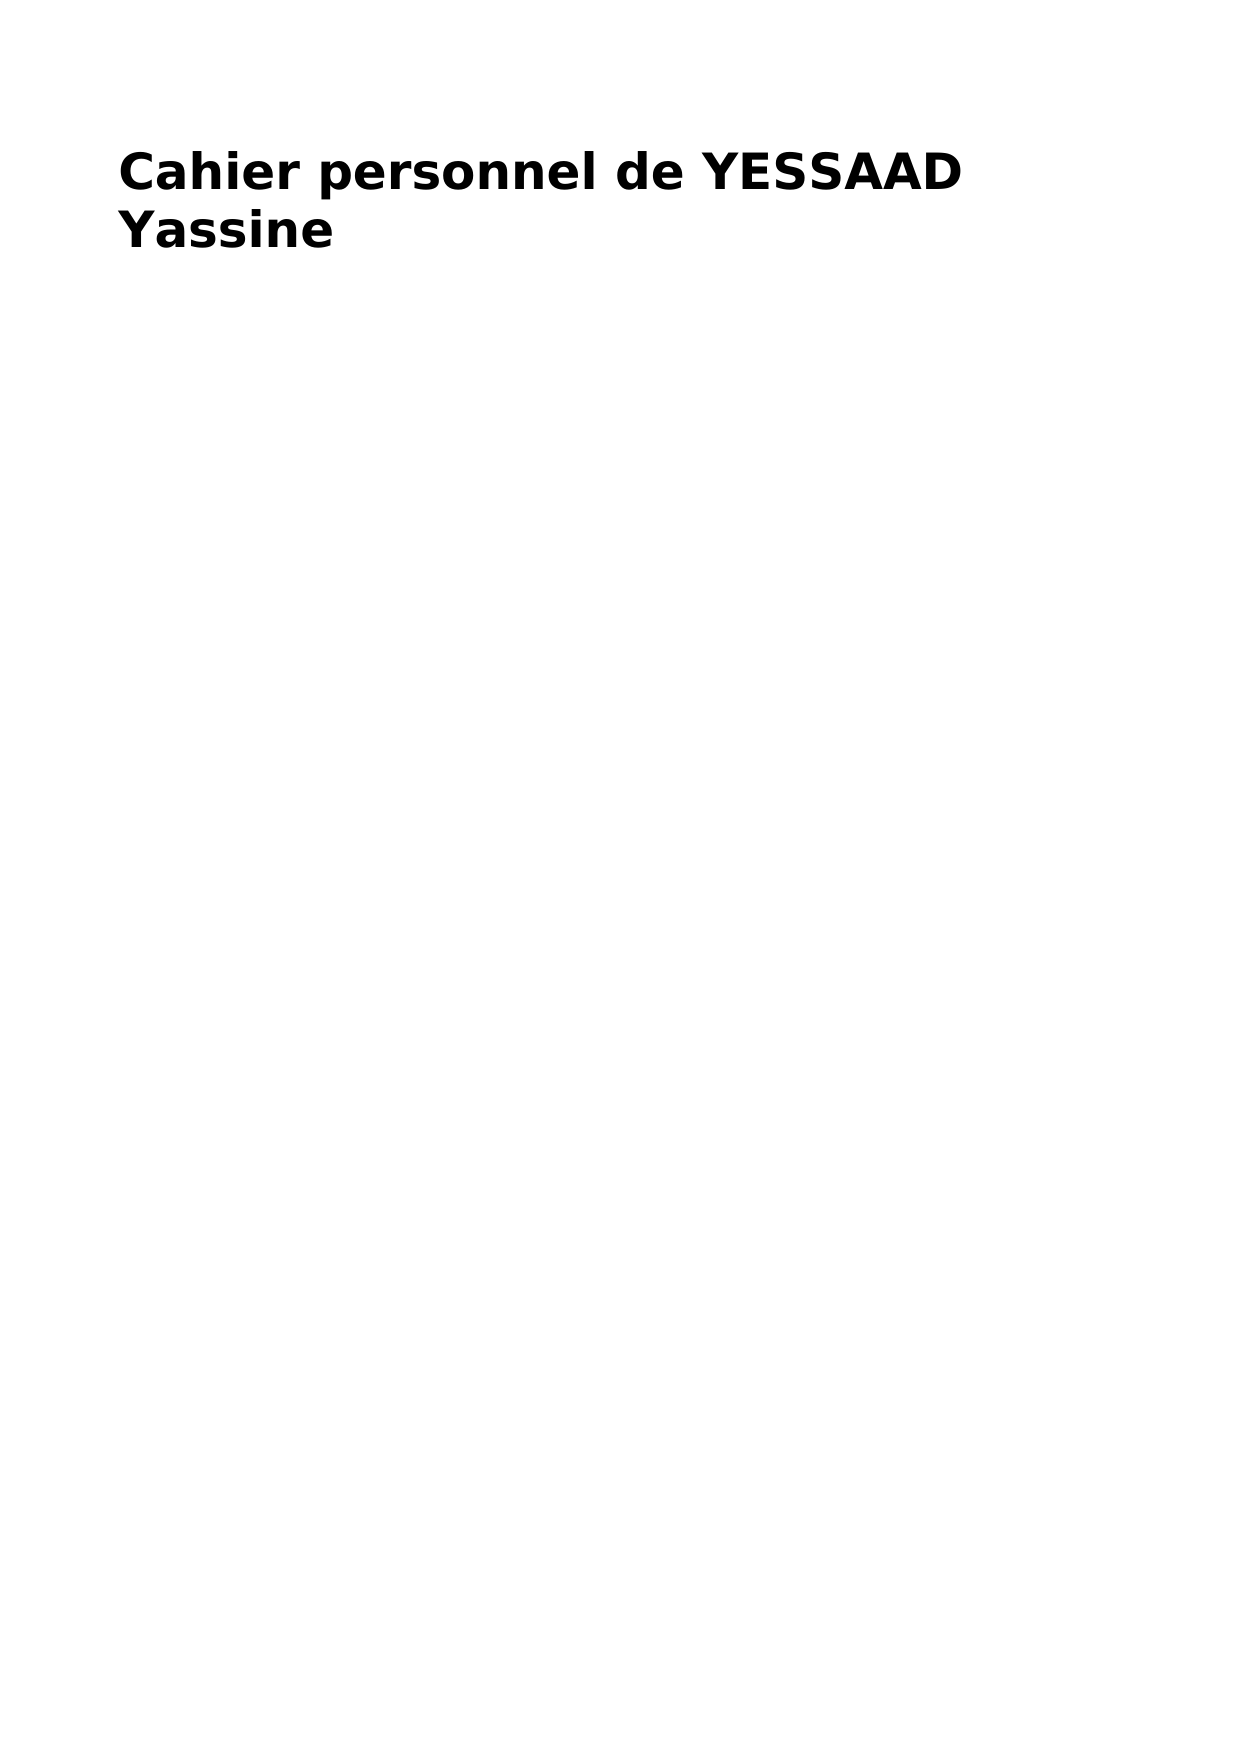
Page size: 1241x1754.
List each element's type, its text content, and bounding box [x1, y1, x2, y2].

subtitle Cahier personnel de YESSAAD Yassine [118, 143, 1122, 259]
